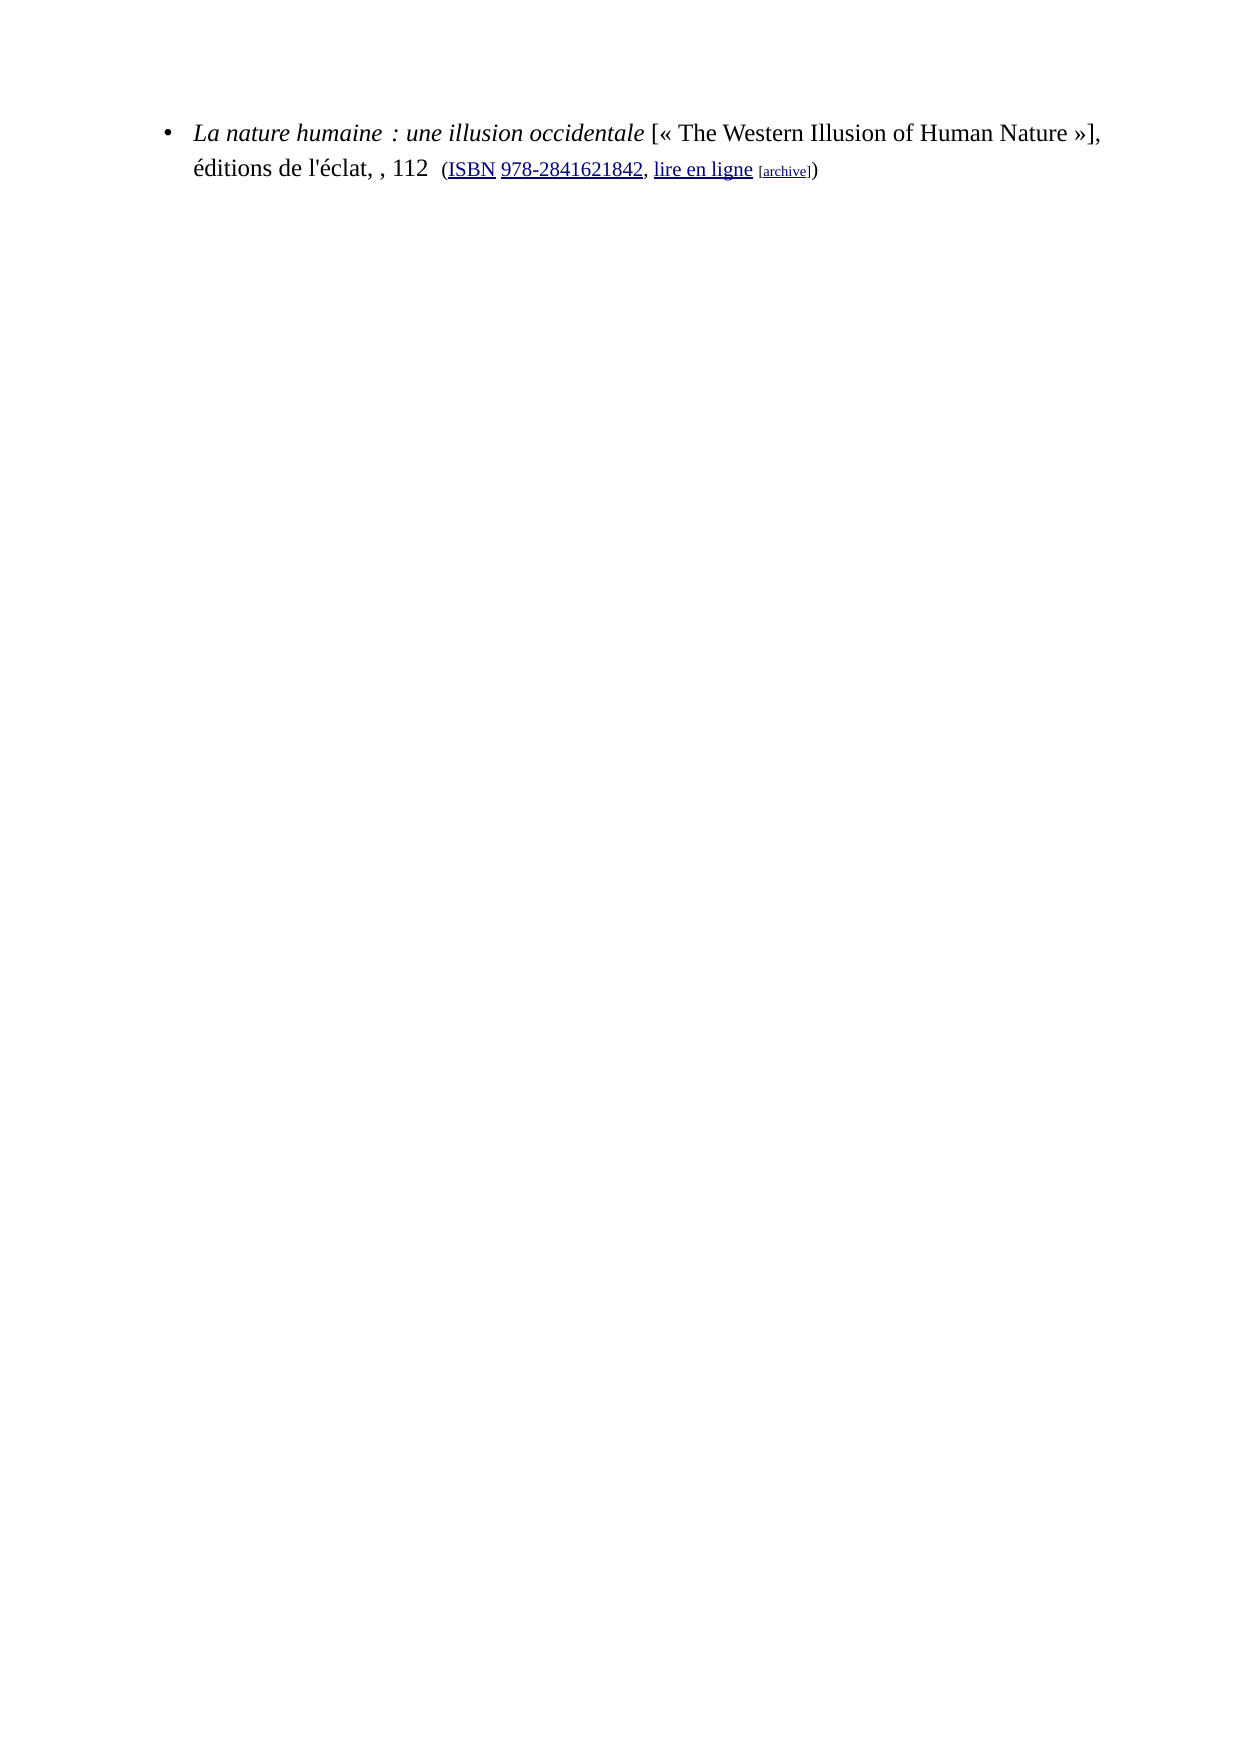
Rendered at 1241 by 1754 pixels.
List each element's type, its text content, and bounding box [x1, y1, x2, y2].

list La nature humaine : une illusion occidentale [« The Western Illusion of Human Nature »], éditions de l'éclat, , 112 (ISBN 978-2841621842, lire en ligne [archive]) [164, 118, 1122, 181]
